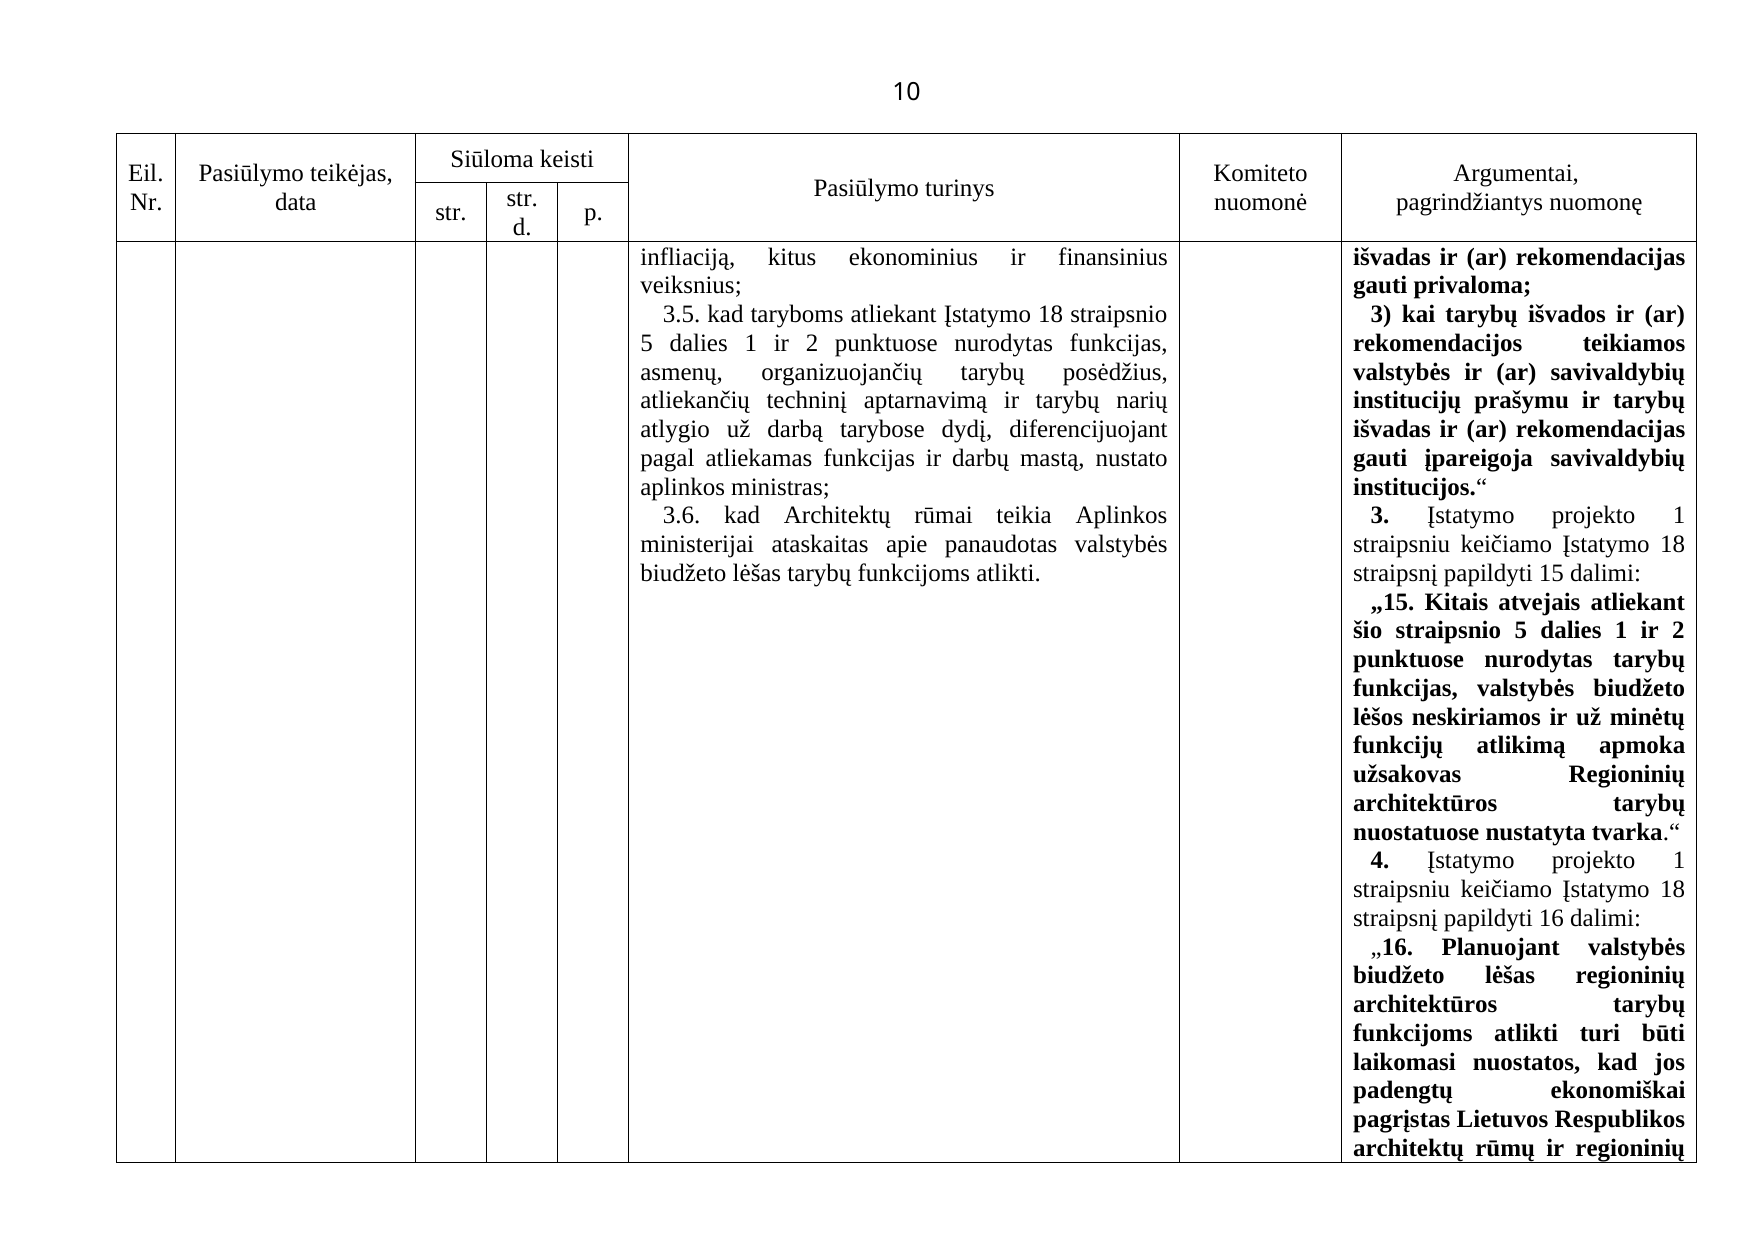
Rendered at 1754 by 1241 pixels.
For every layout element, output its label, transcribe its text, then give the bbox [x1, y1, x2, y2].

table_header Siūloma keisti [416, 134, 628, 182]
table_cell [117, 242, 175, 1162]
table_cell [558, 242, 628, 1162]
table_cell 3. Siūlytina Įstatymo projektą papildyti Įstatymo 18 straipsnio papildymu naujomis dalimis, kuriose būtų nustatyta: 3.1. kad tarybų posėdžiuose, pagal Įstatymo 18 straipsnio 3 dalies nuostatas, rotacijos principu turi dalyvauti ir rašytines išvadas ir (ar) rekomendacijas teikti ne daugiau kaip 13 tarybos narių, kuriems apmokama už darbą; 3.2. kad valstybės biudžeto lėšas Architektų rūmai naudoja tarybų posėdžiams organizuoti, techniniam aptarnavimui ir tarybų narių darbui apmokėti šiais atvejais: - kai tarybų išvados ir (ar) rekomendacijos teikiamos nevyriausybinių organizacijų, kitų viešųjų juridinių asmenų, suinteresuotų dėl savivaldybės teritorijoje vystomų objektų, prašymu ir (ar) tarybų iniciatyva; - kai Architektūros įstatyme nustatytais atvejais tarybų išvadas ir (ar) rekomendacijas gauti privaloma; - kai tarybų išvados ir (ar) rekomendacijos teikiamos valstybės ir (ar) savivaldybių institucijų prašymu ir tarybų išvadas ir (ar) rekomendacijas gauti įpareigoja savivaldybių institucijos; 3.3. kad kitais atvejais atliekant Įstatymo 18 straipsnio 5 dalies 1 ir 2 punktuose nurodytas tarybų funkcijas, valstybės biudžeto lėšos neskiriamos ir už minėtų funkcijų atlikimą apmoka užsakovas tarybų nuostatuose nustatyta tvarka; 3.4. kad planuojant valstybės biudžeto lėšas tarybų funkcijoms atlikti turi būti laikomasi nuostatos, kad jos padengtų ekonomiškai pagrįstas Architektų rūmų ir tarybų funkcijų atlikimo sąnaudas ir užtikrintų pajamas, reikalingas šių funkcijų plėtrai ir kokybei gerinti, atsižvelgus į infliaciją, kitus ekonominius ir finansinius veiksnius; 3.5. kad taryboms atliekant Įstatymo 18 straipsnio 5 dalies 1 ir 2 punktuose nurodytas funkcijas, asmenų, organizuojančių tarybų posėdžius, atliekančių techninį aptarnavimą ir tarybų narių atlygio už darbą tarybose dydį, diferencijuojant pagal atliekamas funkcijas ir darbų mastą, nustato aplinkos ministras; 3.6. kad Architektų rūmai teikia Aplinkos ministerijai ataskaitas apie panaudotas valstybės biudžeto lėšas tarybų funkcijoms atlikti. [629, 242, 1179, 1162]
table_header Komiteto nuomonė [1180, 134, 1341, 241]
table_cell p. [558, 183, 628, 241]
table_cell str. [416, 183, 486, 241]
table_header Argumentai, pagrindžiantys nuomonę [1342, 134, 1696, 241]
table_cell išvadas ir (ar) rekomendacijas gauti privaloma; 3) kai tarybų išvados ir (ar) rekomendacijos teikiamos valstybės ir (ar) savivaldybių institucijų prašymu ir tarybų išvadas ir (ar) rekomendacijas gauti įpareigoja savivaldybių institucijos.“ 3. Įstatymo projekto 1 straipsniu keičiamo Įstatymo 18 straipsnį papildyti 15 dalimi: „15. Kitais atvejais atliekant šio straipsnio 5 dalies 1 ir 2 punktuose nurodytas tarybų funkcijas, valstybės biudžeto lėšos neskiriamos ir už minėtų funkcijų atlikimą apmoka užsakovas Regioninių architektūros tarybų nuostatuose nustatyta tvarka.“ 4. Įstatymo projekto 1 straipsniu keičiamo Įstatymo 18 straipsnį papildyti 16 dalimi: „16. Planuojant valstybės biudžeto lėšas regioninių architektūros tarybų funkcijoms atlikti turi būti laikomasi nuostatos, kad jos padengtų ekonomiškai pagrįstas Lietuvos Respublikos architektų rūmų ir regioninių [1342, 242, 1696, 1162]
table_header Eil. Nr. [117, 134, 175, 241]
table_header Pasiūlymo turinys [629, 134, 1179, 241]
table_cell str. d. [487, 183, 557, 241]
table_cell [1180, 242, 1341, 1162]
table_cell [487, 242, 557, 1162]
table_cell [176, 242, 415, 1162]
table_cell [416, 242, 486, 1162]
table_header Pasiūlymo teikėjas, data [176, 134, 415, 241]
